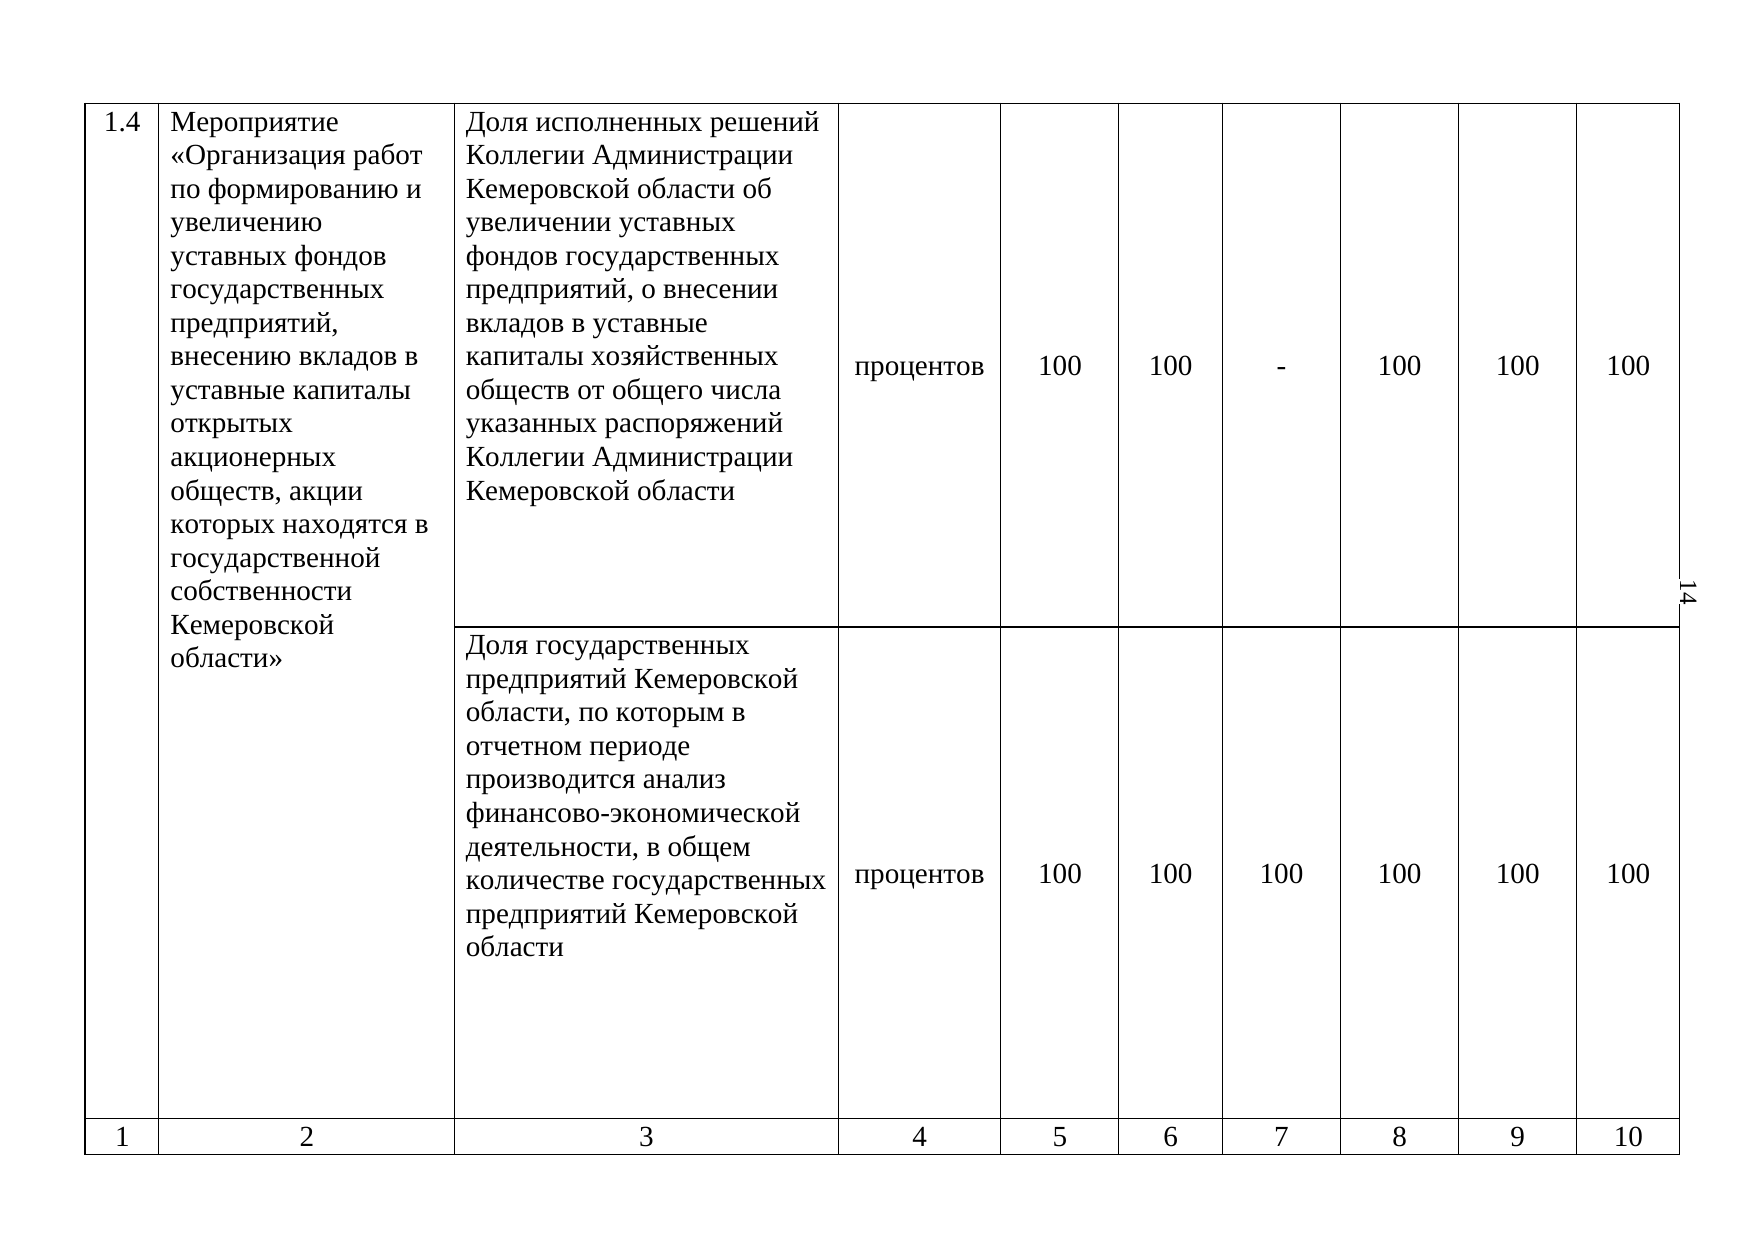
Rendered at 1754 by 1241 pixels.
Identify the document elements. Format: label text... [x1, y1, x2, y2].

table_cell 1.4 [86, 104, 158, 1118]
table_cell 7 [1223, 1119, 1340, 1154]
table_cell 10 [1577, 1119, 1679, 1154]
table_cell - [1223, 104, 1340, 626]
table_cell 9 [1459, 1119, 1576, 1154]
table_cell 100 [1001, 628, 1118, 1118]
table_cell 100 [1119, 104, 1222, 626]
table_cell 100 [1001, 104, 1118, 626]
table_cell процентов [839, 628, 1000, 1118]
table_cell 100 [1459, 628, 1576, 1118]
table_cell Мероприятие «Организация работ по формированию и увеличению уставных фондов государственных предприятий, внесению вкладов в уставные капиталы открытых акционерных обществ, акции которых находятся в государственной собственности Кемеровской области» [159, 104, 454, 1118]
table_cell 3 [455, 1119, 838, 1154]
table_cell 100 [1223, 628, 1340, 1118]
table_cell 100 [1341, 628, 1458, 1118]
table_cell 100 [1577, 628, 1679, 1118]
table_cell 100 [1341, 104, 1458, 626]
table_cell Доля государственных предприятий Кемеровской области, по которым в отчетном периоде производится анализ финансово-экономической деятельности, в общем количестве государственных предприятий Кемеровской области [455, 628, 838, 1118]
table_cell 100 [1577, 104, 1679, 626]
table_cell 8 [1341, 1119, 1458, 1154]
table_cell процентов [839, 104, 1000, 626]
table_cell 6 [1119, 1119, 1222, 1154]
table_cell 2 [159, 1119, 454, 1154]
table_cell 100 [1459, 104, 1576, 626]
table_cell Доля исполненных решений Коллегии Администрации Кемеровской области об увеличении уставных фондов государственных предприятий, о внесении вкладов в уставные капиталы хозяйственных обществ от общего числа указанных распоряжений Коллегии Администрации Кемеровской области [455, 104, 838, 626]
table_cell 5 [1001, 1119, 1118, 1154]
table_cell 100 [1119, 628, 1222, 1118]
table_cell 1 [86, 1119, 158, 1154]
table_cell 4 [839, 1119, 1000, 1154]
